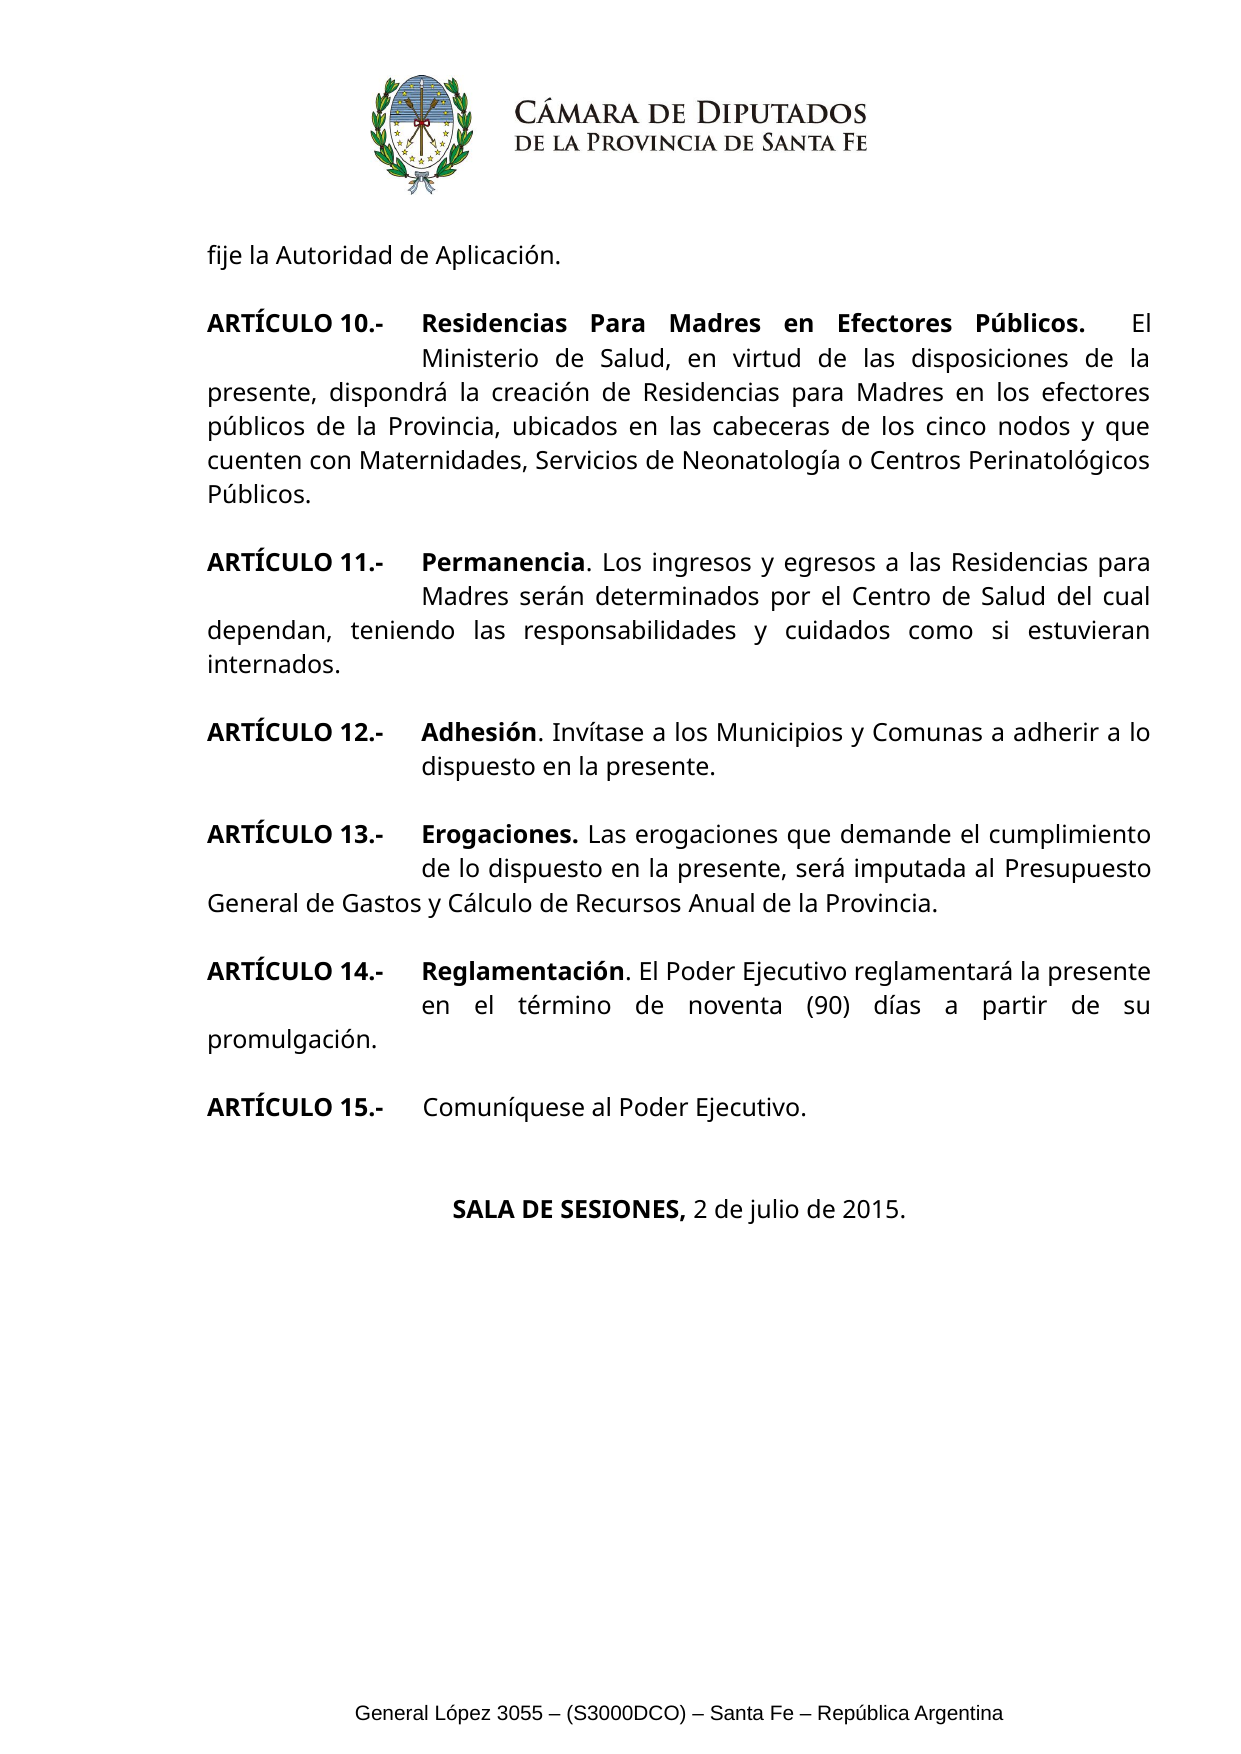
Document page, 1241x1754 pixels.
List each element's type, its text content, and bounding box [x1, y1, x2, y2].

text Erogaciones. Las erogaciones que demande el cumplimiento de lo dispuesto en la presente, será imputada al Presupuesto General de Gastos y Cálculo de Recursos Anual de la Provincia. [207, 817, 1152, 919]
picture [370, 75, 867, 199]
text Reglamentación. El Poder Ejecutivo reglamentará la presente en el término de noventa (90) días a partir de su promulgación. [207, 953, 1152, 1056]
text Adhesión. Invítase a los Municipios y Comunas a adherir a lo dispuesto en la presente. [207, 715, 1152, 783]
text Permanencia. Los ingresos y egresos a las Residencias para Madres serán determinados por el Centro de Salud del cual dependan, teniendo las responsabilidades y cuidados como si estuvieran internados. [207, 544, 1152, 681]
text Residencias Para Madres en Efectores Públicos. El Ministerio de Salud, en virtud de las disposiciones de la presente, dispondrá la creación de Residencias para Madres en los efectores públicos de la Provincia, ubicados en las cabeceras de los cinco nodos y que cuenten con Maternidades, Servicios de Neonatología o Centros Perinatológicos Públicos. [207, 306, 1152, 511]
table_header ARTÍCULO 12.- [207, 715, 421, 765]
table_header ARTÍCULO 11.- [207, 545, 421, 595]
text SALA DE SESIONES, 2 de julio de 2015. [207, 1192, 1152, 1226]
table_header ARTÍCULO 13.- [207, 817, 421, 867]
text fije la Autoridad de Aplicación. [207, 238, 1152, 272]
table_header ARTÍCULO 10.- [207, 306, 421, 356]
text Comuníquese al Poder Ejecutivo. [207, 1089, 1152, 1124]
table_header ARTÍCULO 14.- [207, 953, 421, 1004]
table_header ARTÍCULO 15.- [207, 1090, 423, 1140]
